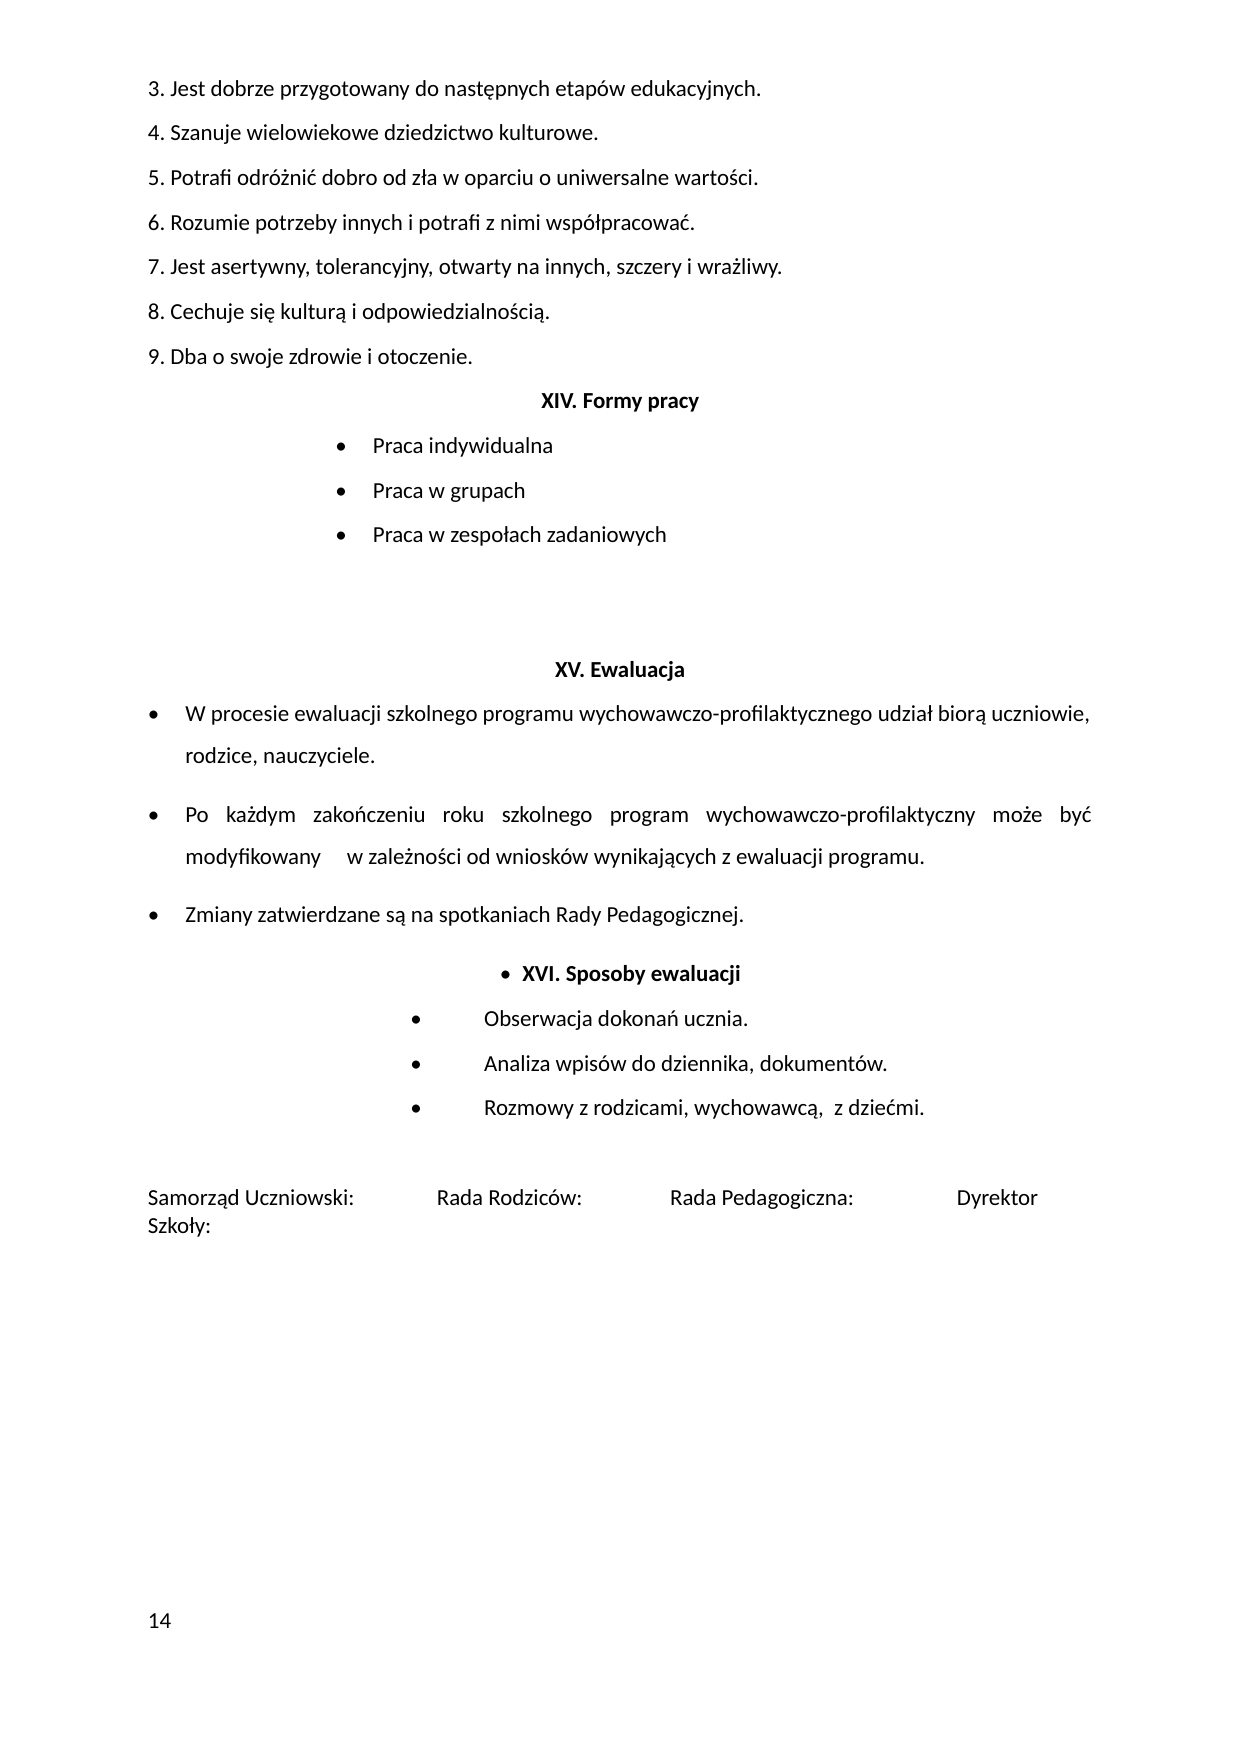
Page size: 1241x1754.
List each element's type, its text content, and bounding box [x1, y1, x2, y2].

text 4. Szanuje wielowiekowe dziedzictwo kulturowe. [148, 118, 1093, 146]
text Samorząd Uczniowski: Rada Rodziców: Rada Pedagogiczna: Dyrektor Szkoły: [148, 1183, 1093, 1239]
text 8. Cechuje się kulturą i odpowiedzialnością. [148, 297, 1093, 325]
text 5. Potrafi odróżnić dobro od zła w oparciu o uniwersalne wartości. [148, 163, 1093, 191]
text 7. Jest asertywny, tolerancyjny, otwarty na innych, szczery i wrażliwy. [148, 252, 1093, 281]
list Rozmowy z rodzicami, wychowawcą, z dziećmi. [410, 1093, 1093, 1121]
text 6. Rozumie potrzeby innych i potrafi z nimi współpracować. [148, 208, 1093, 236]
text XIV. Formy pracy [148, 387, 1093, 414]
list Po każdym zakończeniu roku szkolnego program wychowawczo-profilaktyczny może być modyfikowany w zależności od wniosków wynikających z ewaluacji programu. [148, 800, 1093, 870]
list Praca w grupach [335, 476, 1093, 504]
list XVI. Sposoby ewaluacji [148, 959, 1093, 987]
list Praca indywidualna [335, 431, 1093, 459]
list Analiza wpisów do dziennika, dokumentów. [410, 1049, 1093, 1077]
text XV. Ewaluacja [148, 655, 1093, 683]
list W procesie ewaluacji szkolnego programu wychowawczo-profilaktycznego udział biorą uczniowie, rodzice, nauczyciele. [148, 699, 1093, 769]
list Obserwacja dokonań ucznia. [410, 1004, 1093, 1032]
list Praca w zespołach zadaniowych [335, 521, 1093, 549]
text 9. Dba o swoje zdrowie i otoczenie. [148, 342, 1093, 370]
text 3. Jest dobrze przygotowany do następnych etapów edukacyjnych. [148, 74, 1093, 102]
list Zmiany zatwierdzane są na spotkaniach Rady Pedagogicznej. [148, 901, 1093, 929]
